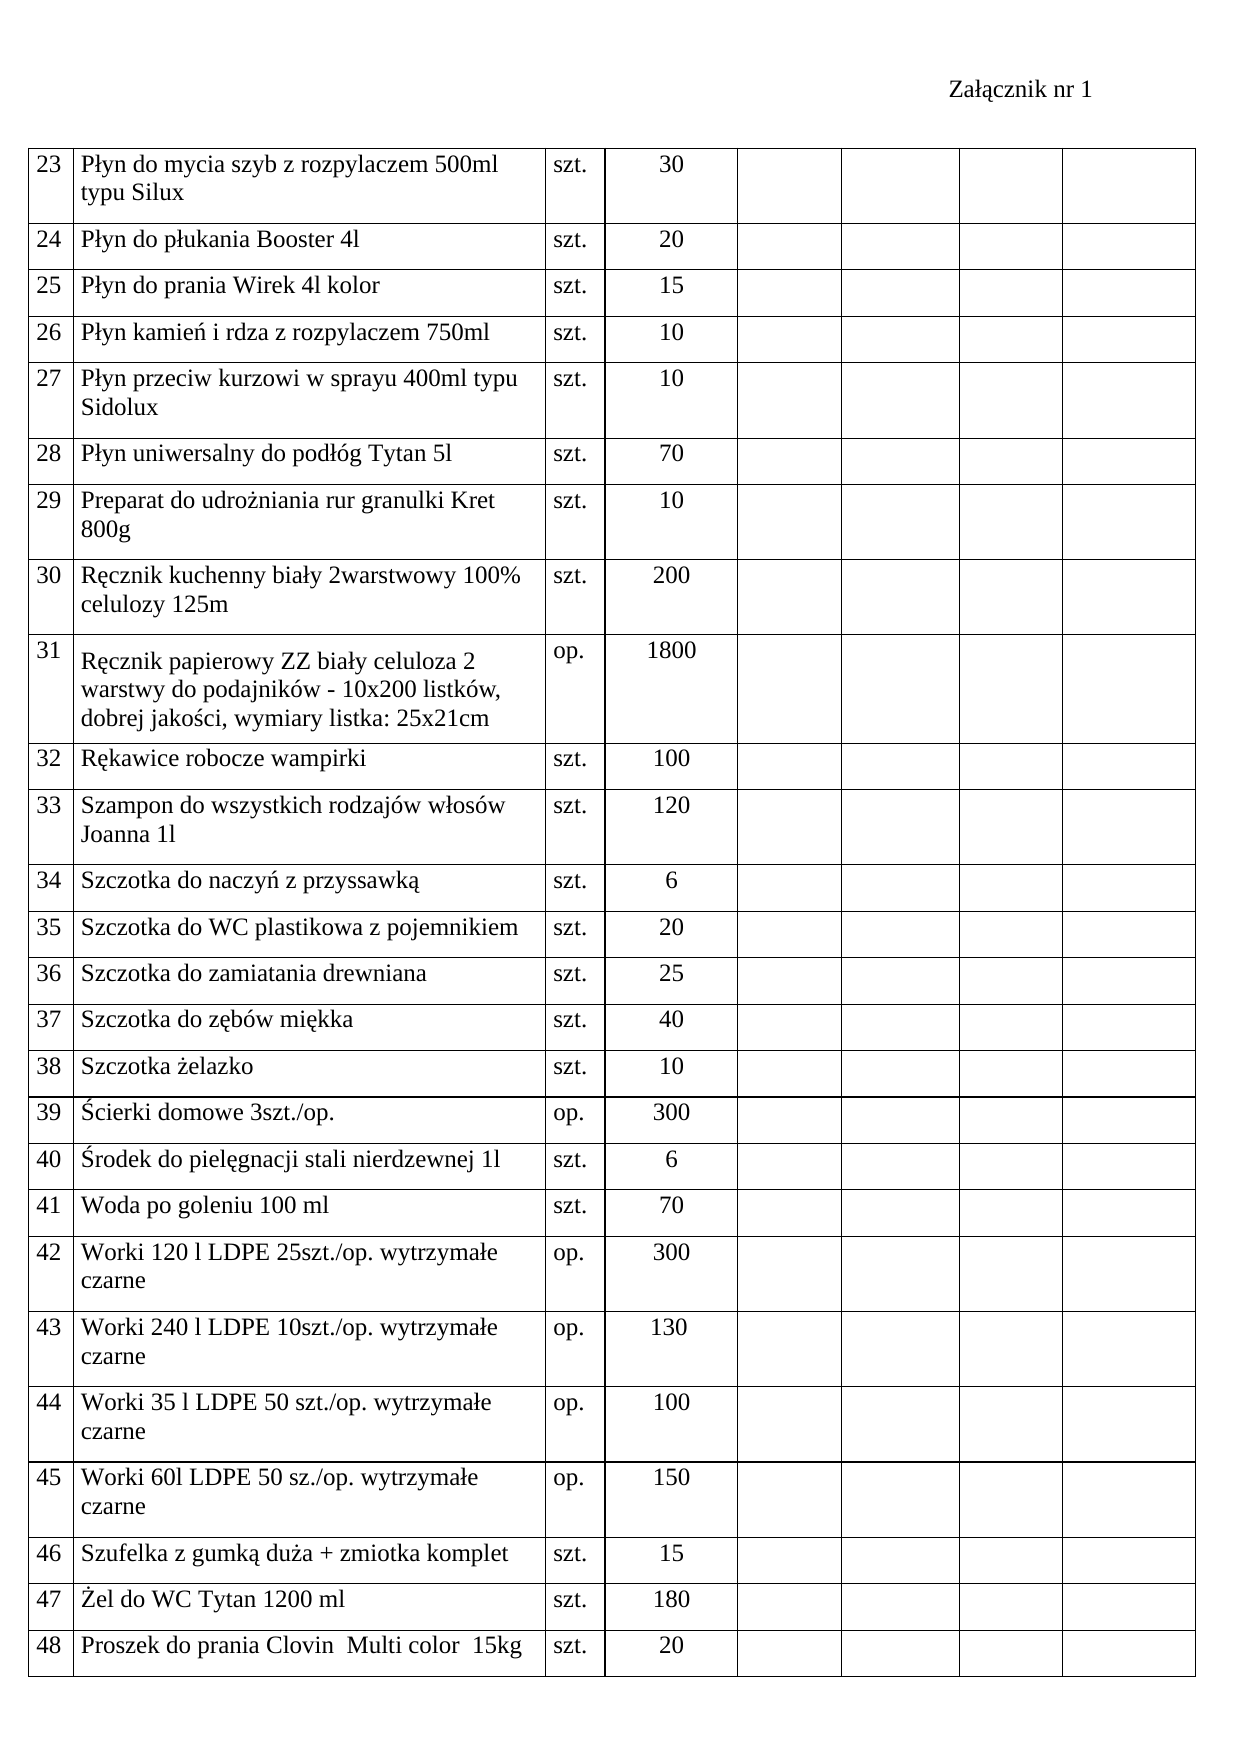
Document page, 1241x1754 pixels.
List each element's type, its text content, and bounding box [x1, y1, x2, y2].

table_cell [738, 439, 841, 484]
table_cell 46 [29, 1538, 73, 1583]
table_cell 30 [606, 149, 737, 223]
table_cell 100 [606, 1387, 737, 1461]
table_cell 26 [29, 317, 73, 362]
table_cell 180 [606, 1584, 737, 1629]
table_cell [1063, 1387, 1195, 1461]
table_cell [1063, 1051, 1195, 1096]
table_cell 32 [29, 744, 73, 789]
table_cell [1063, 224, 1195, 269]
table_cell 20 [606, 224, 737, 269]
table_cell szt. [546, 1584, 604, 1629]
table_cell 29 [29, 485, 73, 559]
table_cell 10 [606, 485, 737, 559]
table_cell [738, 1051, 841, 1096]
table_cell [960, 1312, 1062, 1386]
table_cell 47 [29, 1584, 73, 1629]
table_cell [1063, 149, 1195, 223]
table_cell 36 [29, 958, 73, 1003]
table_cell [1063, 744, 1195, 789]
table_cell [738, 1144, 841, 1189]
table_cell Preparat do udrożniania rur granulki Kret 800g [74, 485, 545, 559]
table_cell [842, 1098, 959, 1143]
table_cell Szczotka do zamiatania drewniana [74, 958, 545, 1003]
table_cell [842, 635, 959, 742]
table_cell [960, 270, 1062, 316]
table_cell Szampon do wszystkich rodzajów włosów Joanna 1l [74, 790, 545, 864]
table_cell 31 [29, 635, 73, 742]
table_cell [842, 1237, 959, 1311]
table_cell Ścierki domowe 3szt./op. [74, 1098, 545, 1143]
table_cell 1800 [606, 635, 737, 742]
table_cell Płyn do mycia szyb z rozpylaczem 500ml typu Silux [74, 149, 545, 223]
table_cell 70 [606, 1190, 737, 1236]
table_cell [842, 958, 959, 1003]
table_cell 39 [29, 1098, 73, 1143]
table_cell [738, 149, 841, 223]
table_cell 6 [606, 865, 737, 911]
table_cell [960, 1631, 1062, 1676]
table_cell Worki 240 l LDPE 10szt./op. wytrzymałe czarne [74, 1312, 545, 1386]
table_cell [960, 363, 1062, 437]
table_cell [960, 1051, 1062, 1096]
table_cell Worki 120 l LDPE 25szt./op. wytrzymałe czarne [74, 1237, 545, 1311]
table_cell [738, 1631, 841, 1676]
table_cell 41 [29, 1190, 73, 1236]
table_cell 25 [29, 270, 73, 316]
table_cell [1063, 790, 1195, 864]
table_cell 23 [29, 149, 73, 223]
table_cell szt. [546, 317, 604, 362]
table_cell [1063, 865, 1195, 911]
table_cell Żel do WC Tytan 1200 ml [74, 1584, 545, 1629]
table_cell szt. [546, 270, 604, 316]
table_cell [738, 1005, 841, 1050]
table_cell [1063, 1098, 1195, 1143]
table_cell [738, 635, 841, 742]
table_cell 300 [606, 1098, 737, 1143]
table_cell szt. [546, 1144, 604, 1189]
table_cell [960, 1463, 1062, 1537]
table_cell [842, 744, 959, 789]
table_cell [960, 1144, 1062, 1189]
table_cell Szczotka do WC plastikowa z pojemnikiem [74, 912, 545, 957]
table_cell 35 [29, 912, 73, 957]
table_cell [842, 317, 959, 362]
table_cell Płyn kamień i rdza z rozpylaczem 750ml [74, 317, 545, 362]
table_cell [960, 224, 1062, 269]
table_cell op. [546, 1387, 604, 1461]
table_cell Ręcznik papierowy ZZ biały celuloza 2 warstwy do podajników - 10x200 listków, dobrej jakości, wymiary listka: 25x21cm [74, 635, 545, 742]
table_cell Rękawice robocze wampirki [74, 744, 545, 789]
table_cell [738, 1190, 841, 1236]
table_cell [738, 1538, 841, 1583]
table_cell 42 [29, 1237, 73, 1311]
table_cell [738, 317, 841, 362]
table_cell [738, 1387, 841, 1461]
table_cell [738, 1584, 841, 1629]
table_cell 45 [29, 1463, 73, 1537]
table_cell Szczotka żelazko [74, 1051, 545, 1096]
table_cell szt. [546, 439, 604, 484]
table_cell [960, 560, 1062, 634]
table_cell op. [546, 1237, 604, 1311]
table_cell 33 [29, 790, 73, 864]
table_cell szt. [546, 865, 604, 911]
table_cell [738, 363, 841, 437]
table_cell Płyn przeciw kurzowi w sprayu 400ml typu Sidolux [74, 363, 545, 437]
table_cell [960, 865, 1062, 911]
table_cell [1063, 485, 1195, 559]
table_cell [1063, 912, 1195, 957]
table_cell Woda po goleniu 100 ml [74, 1190, 545, 1236]
table_cell [842, 1190, 959, 1236]
table_cell 120 [606, 790, 737, 864]
table_cell Płyn uniwersalny do podłóg Tytan 5l [74, 439, 545, 484]
table_cell 10 [606, 317, 737, 362]
table_cell [738, 912, 841, 957]
table_cell [842, 1312, 959, 1386]
table_cell szt. [546, 912, 604, 957]
table_cell 24 [29, 224, 73, 269]
table_cell 34 [29, 865, 73, 911]
table_cell 27 [29, 363, 73, 437]
table_cell 15 [606, 270, 737, 316]
table_cell [842, 1631, 959, 1676]
table_cell [960, 1584, 1062, 1629]
table_cell [738, 485, 841, 559]
table_cell [960, 1237, 1062, 1311]
table_cell [842, 865, 959, 911]
table_cell 44 [29, 1387, 73, 1461]
table_cell [842, 270, 959, 316]
table_cell [1063, 1463, 1195, 1537]
table_cell [738, 1463, 841, 1537]
table_cell [842, 439, 959, 484]
table_cell [960, 912, 1062, 957]
table_cell [842, 560, 959, 634]
table_cell [738, 1312, 841, 1386]
table_cell op. [546, 635, 604, 742]
table_cell szt. [546, 1005, 604, 1050]
table_cell [960, 485, 1062, 559]
table_cell [1063, 317, 1195, 362]
table_cell [960, 1387, 1062, 1461]
table_cell [1063, 1538, 1195, 1583]
table_cell 28 [29, 439, 73, 484]
table_cell [960, 635, 1062, 742]
table_cell [1063, 1144, 1195, 1189]
table_cell [842, 1005, 959, 1050]
table_cell 100 [606, 744, 737, 789]
table_cell Szufelka z gumką duża + zmiotka komplet [74, 1538, 545, 1583]
table_cell Ręcznik kuchenny biały 2warstwowy 100% celulozy 125m [74, 560, 545, 634]
table_cell szt. [546, 790, 604, 864]
table_cell [842, 1584, 959, 1629]
table_cell szt. [546, 485, 604, 559]
table_cell [842, 485, 959, 559]
table_cell Worki 60l LDPE 50 sz./op. wytrzymałe czarne [74, 1463, 545, 1537]
table_cell [842, 1144, 959, 1189]
table_cell [1063, 363, 1195, 437]
table_cell [960, 744, 1062, 789]
table_cell op. [546, 1312, 604, 1386]
table_cell szt. [546, 149, 604, 223]
table_cell 40 [29, 1144, 73, 1189]
table_cell [738, 865, 841, 911]
table_cell Płyn do prania Wirek 4l kolor [74, 270, 545, 316]
table_cell 20 [606, 912, 737, 957]
table_cell [738, 744, 841, 789]
table_cell szt. [546, 1538, 604, 1583]
table_cell op. [546, 1098, 604, 1143]
table_cell [1063, 560, 1195, 634]
table_cell [842, 149, 959, 223]
table_cell szt. [546, 560, 604, 634]
table_cell [738, 1098, 841, 1143]
table_cell [960, 439, 1062, 484]
table_cell [738, 1237, 841, 1311]
table_cell szt. [546, 363, 604, 437]
table_cell 150 [606, 1463, 737, 1537]
table_cell [1063, 1631, 1195, 1676]
table_cell [1063, 270, 1195, 316]
table_cell 15 [606, 1538, 737, 1583]
table_cell [842, 1051, 959, 1096]
table_cell 25 [606, 958, 737, 1003]
table_cell Środek do pielęgnacji stali nierdzewnej 1l [74, 1144, 545, 1189]
table_cell 6 [606, 1144, 737, 1189]
table_cell [1063, 1584, 1195, 1629]
table_cell op. [546, 1463, 604, 1537]
table_cell [960, 317, 1062, 362]
table_cell 10 [606, 1051, 737, 1096]
table_cell [960, 1190, 1062, 1236]
table_cell szt. [546, 1631, 604, 1676]
table_cell 30 [29, 560, 73, 634]
table_cell 130 [606, 1312, 737, 1386]
table_cell 70 [606, 439, 737, 484]
table_cell [842, 912, 959, 957]
table_cell Płyn do płukania Booster 4l [74, 224, 545, 269]
table_cell [1063, 1190, 1195, 1236]
table_cell szt. [546, 744, 604, 789]
table_cell Szczotka do naczyń z przyssawką [74, 865, 545, 911]
table_cell szt. [546, 224, 604, 269]
table_cell szt. [546, 1190, 604, 1236]
table_cell 10 [606, 363, 737, 437]
table_cell [842, 1463, 959, 1537]
table_cell 20 [606, 1631, 737, 1676]
table_cell [738, 958, 841, 1003]
table_cell 200 [606, 560, 737, 634]
table_cell [842, 363, 959, 437]
table_cell [960, 1098, 1062, 1143]
table_cell Worki 35 l LDPE 50 szt./op. wytrzymałe czarne [74, 1387, 545, 1461]
table_cell [1063, 635, 1195, 742]
table_cell [1063, 1312, 1195, 1386]
table_cell [738, 790, 841, 864]
table_cell [842, 790, 959, 864]
table_cell [960, 1538, 1062, 1583]
table_cell [738, 270, 841, 316]
table_cell [1063, 958, 1195, 1003]
table_cell [1063, 439, 1195, 484]
table_cell Szczotka do zębów miękka [74, 1005, 545, 1050]
table_cell 300 [606, 1237, 737, 1311]
table_cell [842, 224, 959, 269]
table_cell [842, 1387, 959, 1461]
table_cell 43 [29, 1312, 73, 1386]
table_cell 40 [606, 1005, 737, 1050]
table_cell 48 [29, 1631, 73, 1676]
table_cell [960, 149, 1062, 223]
table_cell szt. [546, 1051, 604, 1096]
table_cell [960, 1005, 1062, 1050]
table_cell [960, 790, 1062, 864]
table_cell [738, 560, 841, 634]
table_cell [738, 224, 841, 269]
table_cell [960, 958, 1062, 1003]
table_cell [1063, 1005, 1195, 1050]
table_cell Proszek do prania Clovin Multi color 15kg [74, 1631, 545, 1676]
table_cell 38 [29, 1051, 73, 1096]
table_cell 37 [29, 1005, 73, 1050]
table_cell [1063, 1237, 1195, 1311]
table_cell [842, 1538, 959, 1583]
table_cell szt. [546, 958, 604, 1003]
